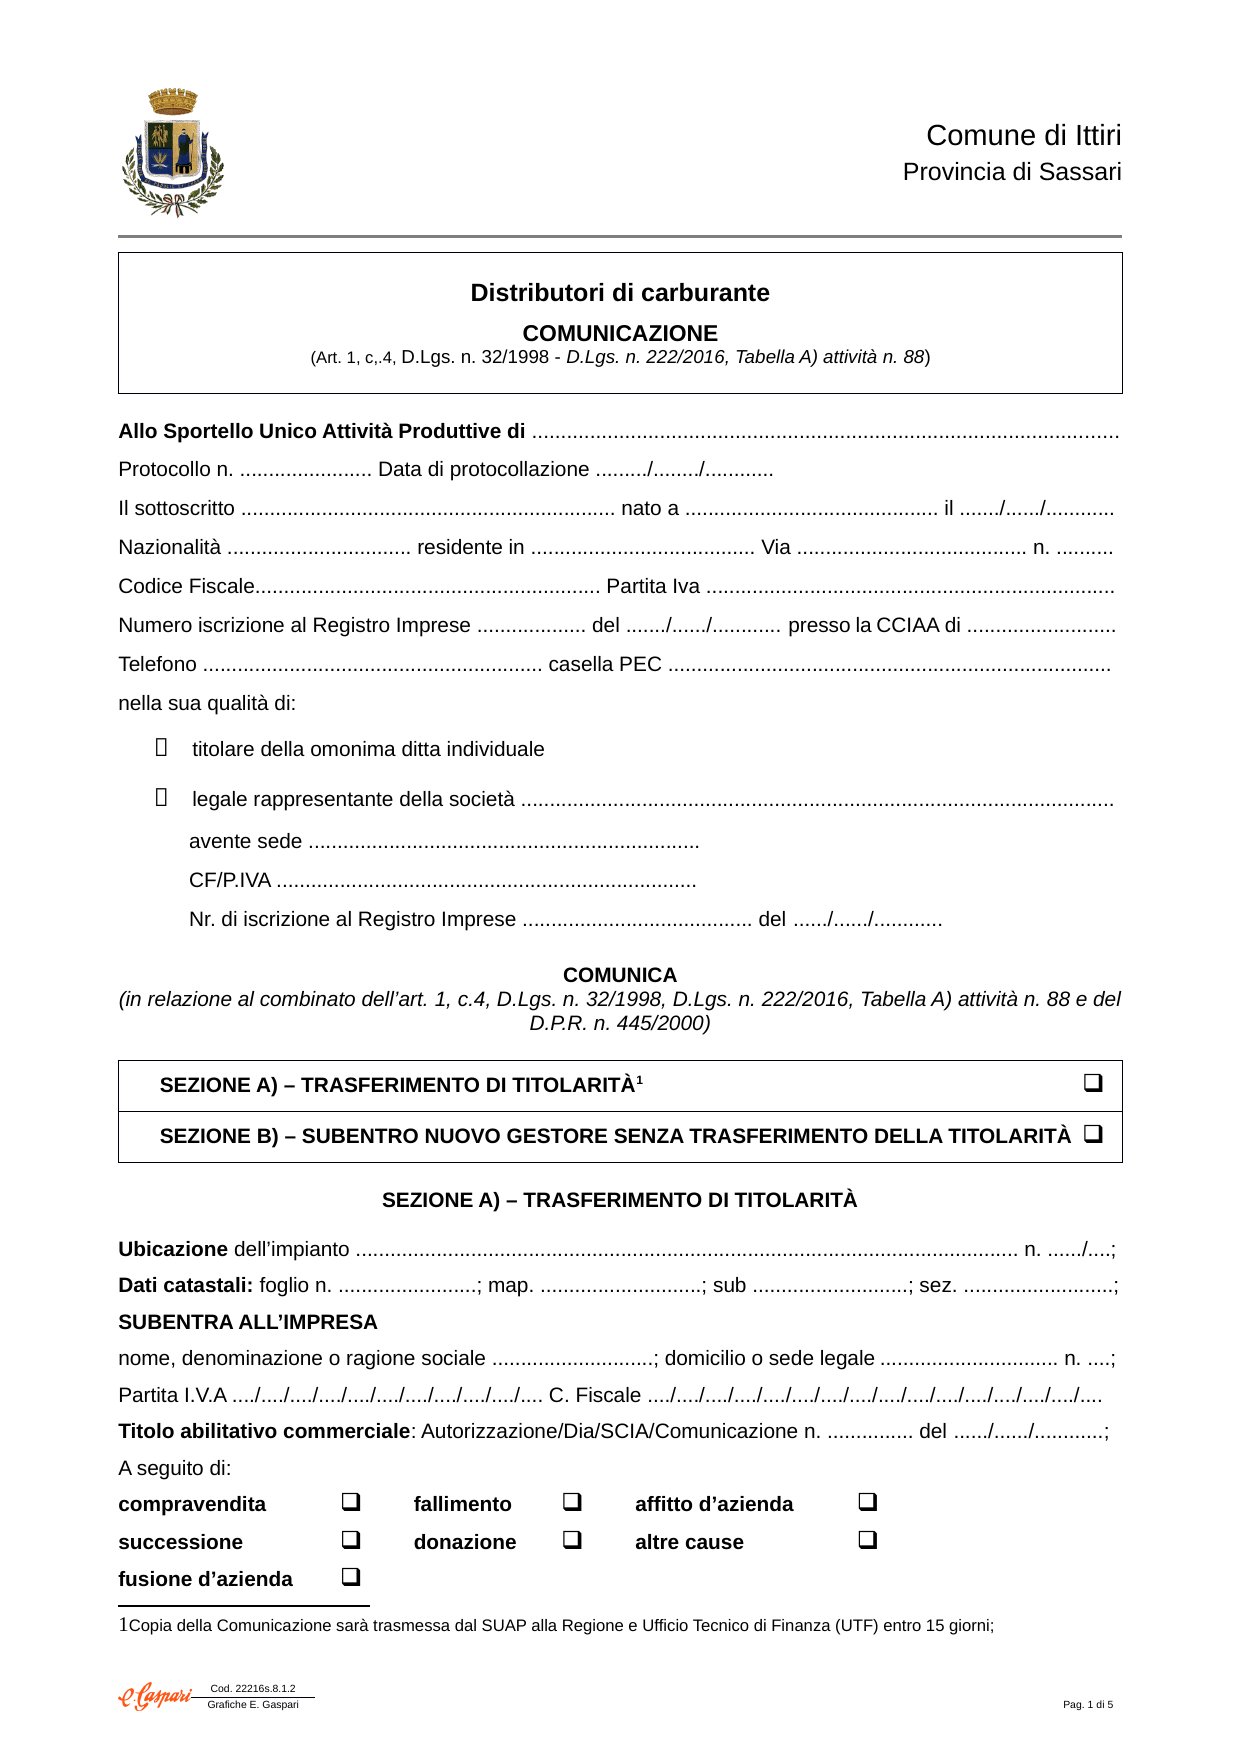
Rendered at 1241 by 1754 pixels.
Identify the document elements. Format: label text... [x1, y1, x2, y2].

picture [122, 185, 224, 219]
text  titolare della omonima ditta individuale [153, 729, 1122, 763]
table_header SEZIONE A) – TRASFERIMENTO DI TITOLARITÀ  [119, 1061, 1122, 1111]
text Telefono ........................................................... casella PEC ............................................................................. [118, 652, 1122, 676]
table_header Distributori di carburante COMUNICAZIONE (Art. 1, c,.4, D.Lgs. n. 32/1998 - D.Lgs. n. 222/2016, Tabella A) attività n. 88) [119, 253, 1122, 392]
text Partita I.V.A ..../..../..../..../..../..../..../..../..../..../.... C. Fiscale ..../..../..../..../..../..../..../..../..../..../..../..../..../..../..../.... [118, 1383, 1122, 1407]
picture [122, 87, 224, 118]
text  legale rappresentante della società ....................................................................................................... [153, 779, 1122, 813]
text SUBENTRA ALL’IMPRESA [118, 1310, 1122, 1334]
text Comune di Ittiri [118, 118, 1122, 152]
text SEZIONE A) – TRASFERIMENTO DI TITOLARITÀ [118, 1188, 1122, 1212]
text (in relazione al combinato dell’art. 1, c.4, D.Lgs. n. 32/1998, D.Lgs. n. 222/2016, Tabella A) attività n. 88 e del D.P.R. n. 445/2000) [118, 987, 1122, 1035]
text Numero iscrizione al Registro Imprese ................... del ......./....../............ presso la CCIAA di .......................... [118, 613, 1122, 637]
text nome, denominazione o ragione sociale ............................; domicilio o sede legale ............................... n. ....; [118, 1346, 1122, 1370]
text compravendita  fallimento  affitto d’azienda  [118, 1492, 1122, 1517]
text A seguito di: [118, 1456, 1122, 1479]
text COMUNICA [118, 963, 1122, 987]
picture [118, 1682, 192, 1711]
text Protocollo n. ....................... Data di protocollazione ........./......../............ [118, 457, 1122, 481]
text Il sottoscritto ................................................................. nato a ............................................ il ......./....../............ [118, 496, 1122, 520]
text nella sua qualità di: [118, 690, 1122, 714]
text Codice Fiscale............................................................ Partita Iva ....................................................................... [118, 574, 1122, 598]
text Nazionalità ................................ residente in ....................................... Via ........................................ n. .......... [118, 535, 1122, 559]
text CF/P.IVA ......................................................................... [189, 868, 1122, 892]
picture [122, 152, 224, 157]
text Dati catastali: foglio n. ........................; map. ............................; sub ...........................; sez. ..........................; [118, 1273, 1122, 1297]
text Allo Sportello Unico Attività Produttive di [118, 418, 1122, 442]
table_cell SEZIONE B) – SUBENTRO NUOVO GESTORE SENZA TRASFERIMENTO DELLA TITOLARITÀ  [119, 1112, 1122, 1162]
text successione  donazione  altre cause  [118, 1529, 1122, 1554]
text Nr. di iscrizione al Registro Imprese ........................................ del ....../....../............ [189, 907, 1122, 931]
text fusione d’azienda  [118, 1567, 1122, 1592]
text Provincia di Sassari [118, 157, 1122, 185]
text Titolo abilitativo commerciale: Autorizzazione/Dia/SCIA/Comunicazione n. ............... del ....../....../............; [118, 1419, 1122, 1443]
text Ubicazione dell’impianto ................................................................................................................... n. ....../....; [118, 1237, 1122, 1261]
text avente sede .................................................................... [189, 829, 1122, 853]
